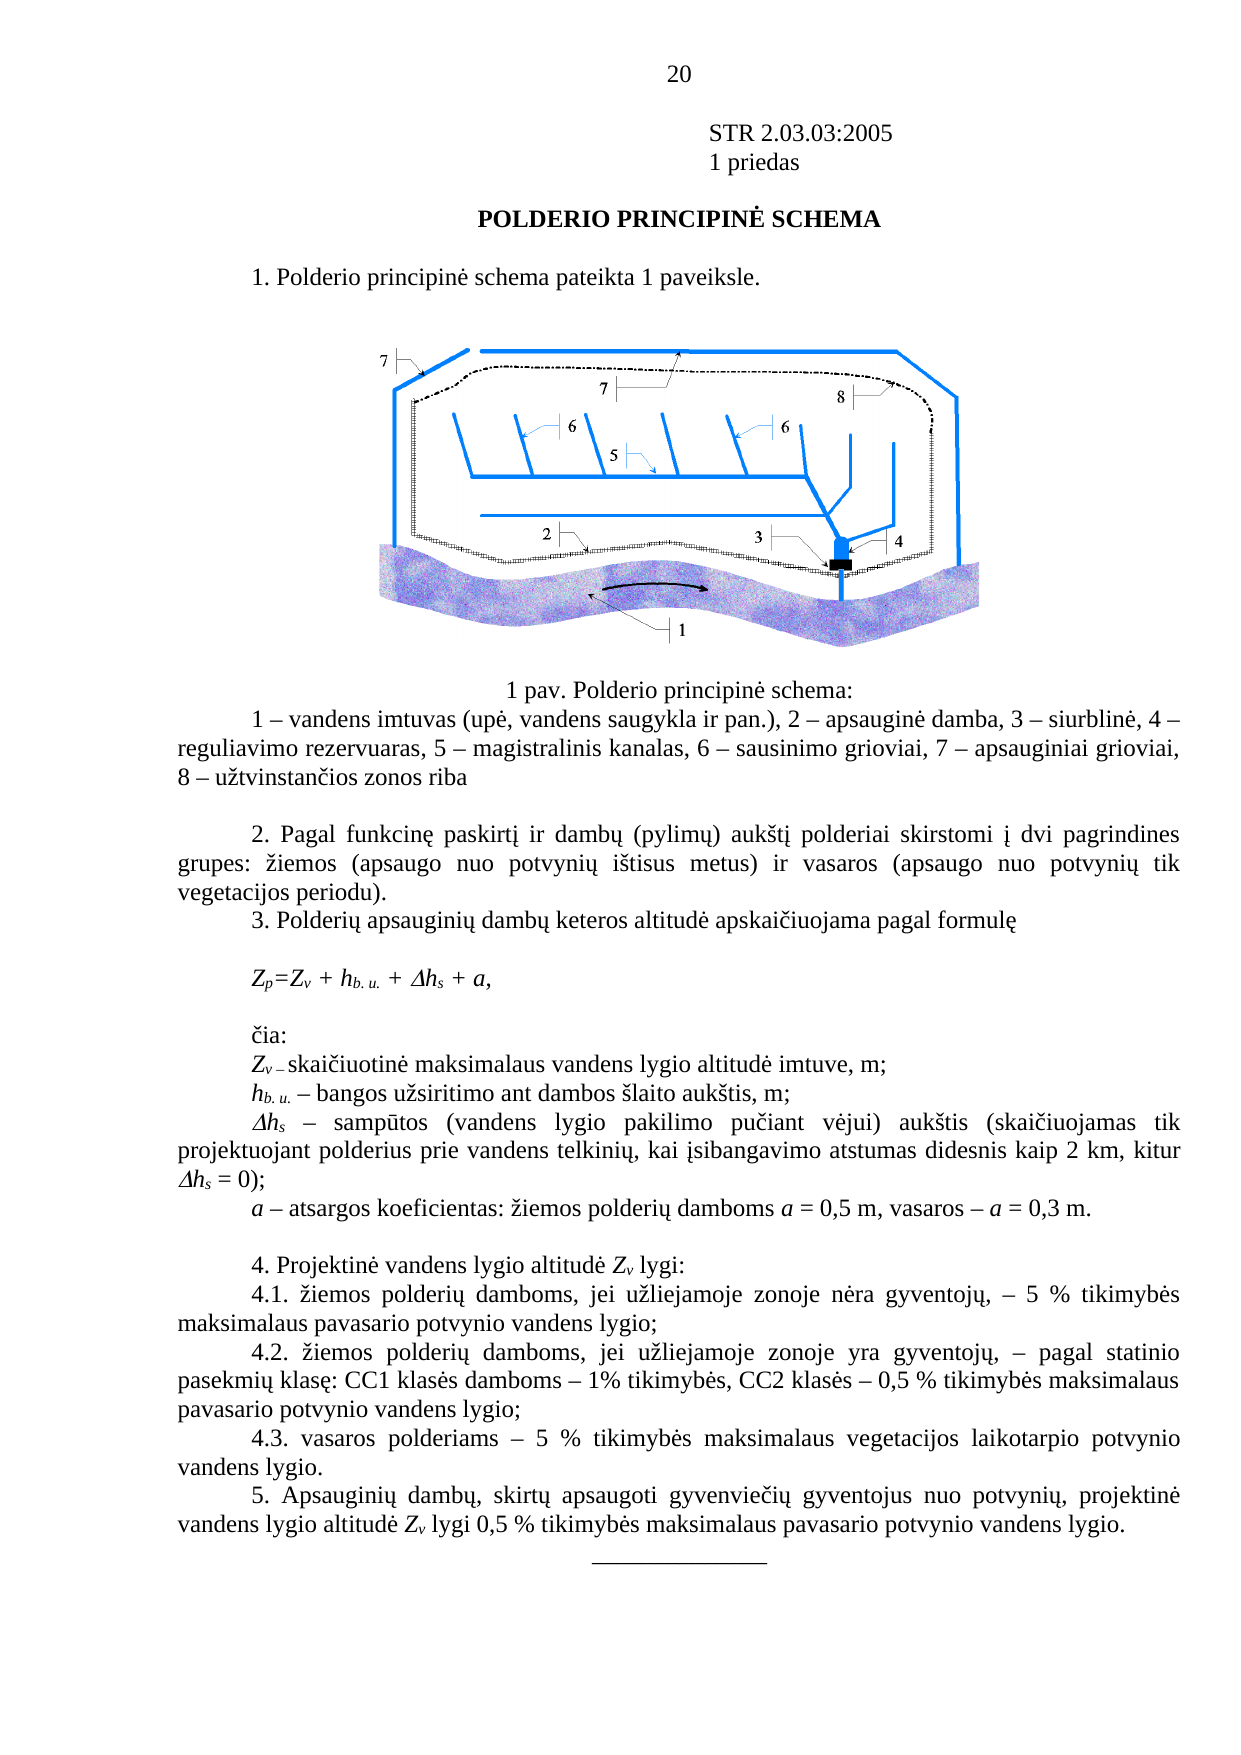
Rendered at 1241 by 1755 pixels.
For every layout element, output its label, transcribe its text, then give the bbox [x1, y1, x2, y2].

text Polderio principinė schema [177, 204, 1181, 233]
text a – atsargos koeficientas: žiemos polderių damboms a = 0,5 m, vasaros – a = 0,3 m. [177, 1193, 1181, 1222]
text 4.1. žiemos polderių damboms, jei užliejamoje zonoje nėra gyventojų, – 5 % tikimybės maksimalaus pavasario potvynio vandens lygio; [177, 1279, 1181, 1337]
text Zv – skaičiuotinė maksimalaus vandens lygio altitudė imtuve, m; [177, 1049, 1181, 1078]
text ______________ [177, 1538, 1181, 1567]
text 5. Apsauginių dambų, skirtų apsaugoti gyvenviečių gyventojus nuo potvynių, projektinė vandens lygio altitudė Zv lygi 0,5 % tikimybės maksimalaus pavasario potvynio vandens lygio. [177, 1480, 1181, 1538]
text Zp=Zv + hb. u. + Dhs + a, [177, 963, 1181, 992]
text 4.3. vasaros polderiams – 5 % tikimybės maksimalaus vegetacijos laikotarpio potvynio vandens lygio. [177, 1423, 1181, 1480]
text 1 – vandens imtuvas (upė, vandens saugykla ir pan.), 2 – apsauginė damba, 3 – siurblinė, 4 – reguliavimo rezervuaras, 5 – magistralinis kanalas, 6 – sausinimo grioviai, 7 – apsauginiai grioviai, 8 – užtvinstančios zonos riba [177, 704, 1181, 790]
text čia: [177, 1020, 1181, 1049]
text 4.2. žiemos polderių damboms, jei užliejamoje zonoje yra gyventojų, – pagal statinio pasekmių klasę: CC1 klasės damboms – 1% tikimybės, CC2 klasės – 0,5 % tikimybės maksimalaus pavasario potvynio vandens lygio; [177, 1337, 1181, 1423]
text 3. Polderių apsauginių dambų keteros altitudė apskaičiuojama pagal formulę [177, 905, 1181, 934]
text Dhs – sampūtos (vandens lygio pakilimo pučiant vėjui) aukštis (skaičiuojamas tik projektuojant polderius prie vandens telkinių, kai įsibangavimo atstumas didesnis kaip 2 km, kitur Dhs = 0); [177, 1107, 1181, 1193]
text 1 priedas [177, 147, 1181, 176]
text STR 2.03.03:2005 [177, 118, 1181, 147]
text 2. Pagal funkcinę paskirtį ir dambų (pylimų) aukštį polderiai skirstomi į dvi pagrindines grupes: žiemos (apsaugo nuo potvynių ištisus metus) ir vasaros (apsaugo nuo potvynių tik vegetacijos periodu). [177, 819, 1181, 905]
text 4. Projektinė vandens lygio altitudė Zv lygi: [177, 1250, 1181, 1279]
text hb. u. – bangos užsiritimo ant dambos šlaito aukštis, m; [177, 1078, 1181, 1107]
text 1 pav. Polderio principinė schema: [177, 675, 1181, 704]
text 1. Polderio principinė schema pateikta 1 paveiksle. [177, 262, 1181, 291]
